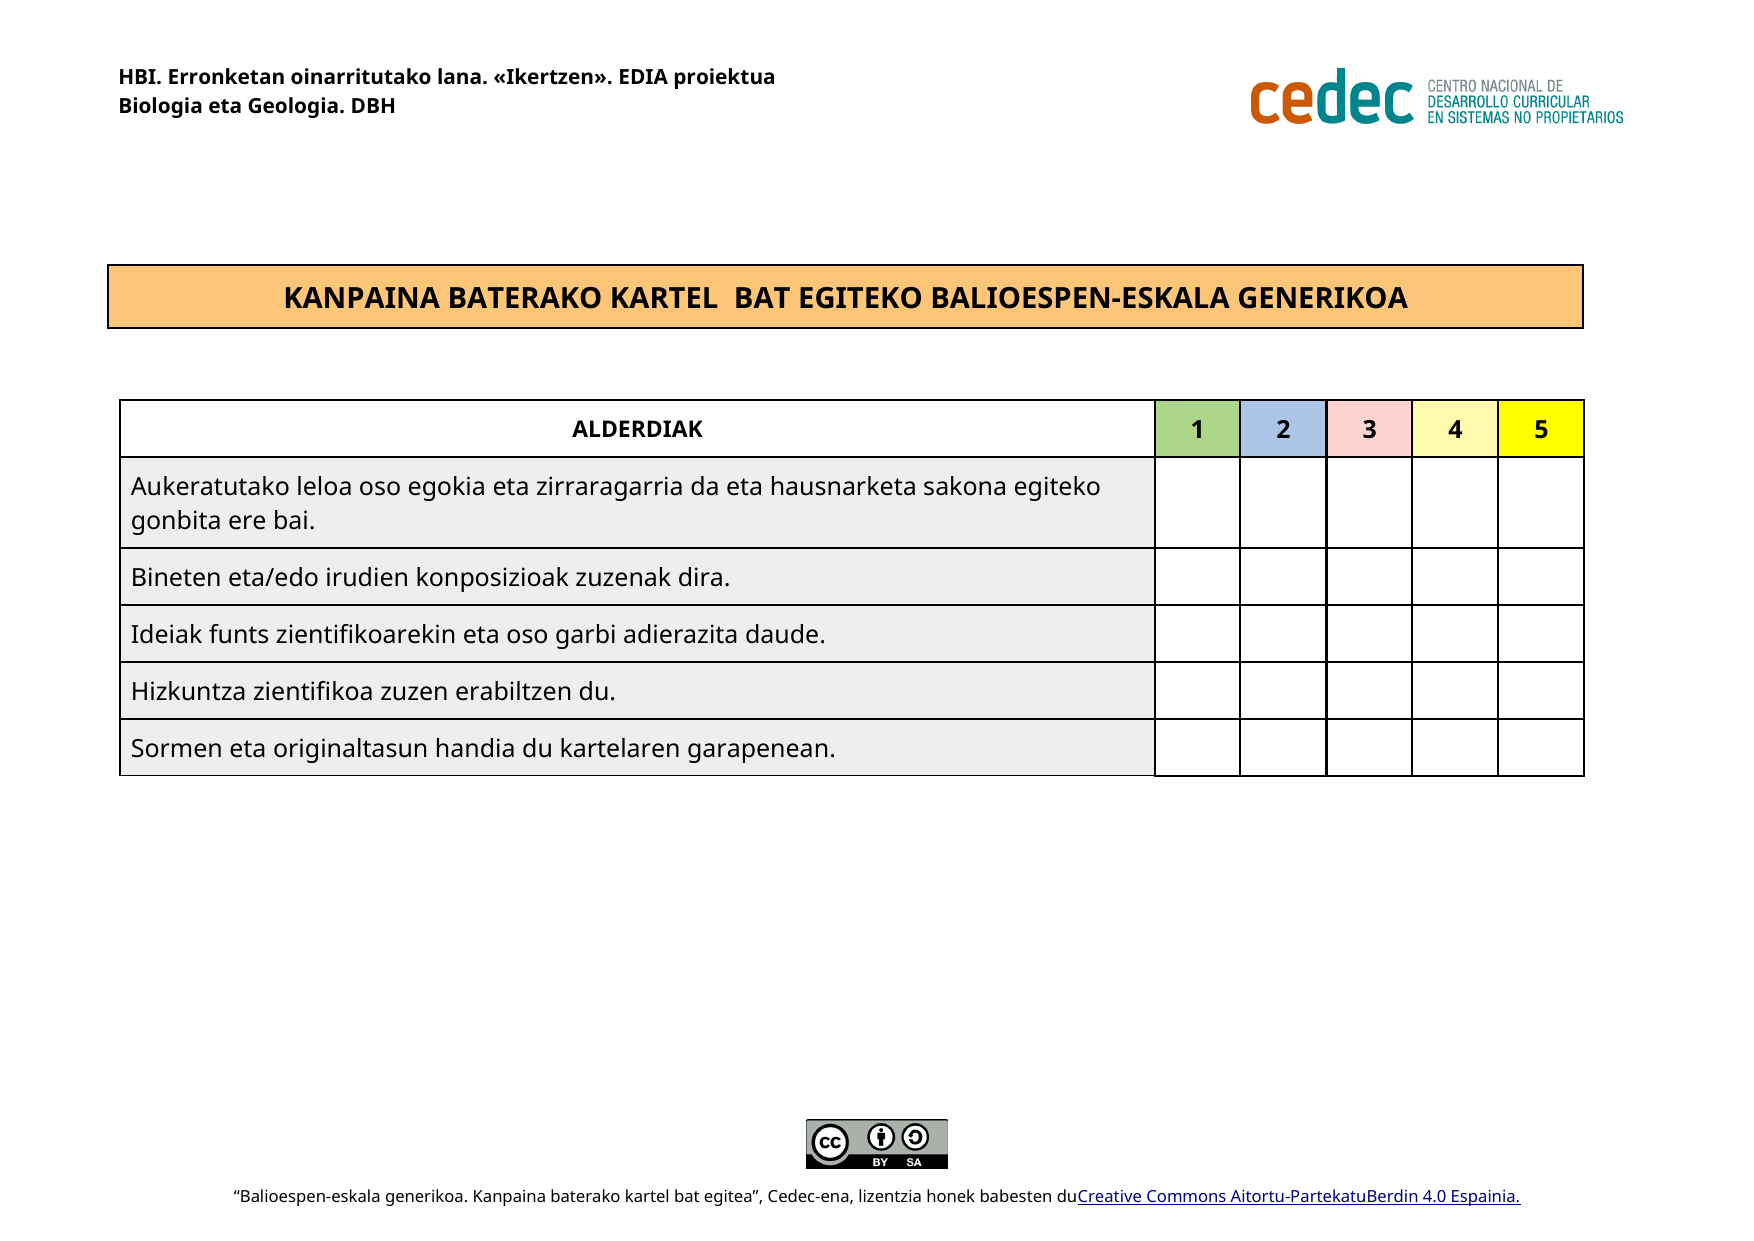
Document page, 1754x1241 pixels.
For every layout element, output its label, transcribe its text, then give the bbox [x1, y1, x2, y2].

table_header 5 [1499, 401, 1583, 456]
table_cell [1156, 606, 1239, 661]
table_cell Aukeratutako leloa oso egokia eta zirraragarria da eta hausnarketa sakona egiteko gonbita ere bai. [121, 458, 1154, 547]
table_cell [1328, 606, 1411, 661]
table_header 3 [1328, 401, 1411, 456]
table_cell [1241, 663, 1325, 718]
table_cell [1413, 720, 1497, 775]
picture [806, 1119, 948, 1169]
table_cell Ideiak funts zientifikoarekin eta oso garbi adierazita daude. [121, 606, 1154, 661]
table_cell [1241, 720, 1325, 775]
picture [1248, 65, 1632, 134]
table_header 1 [1156, 401, 1239, 456]
table_header KANPAINA BATERAKO KARTEL BAT EGITEKO BALIOESPEN-ESKALA GENERIKOA [109, 266, 1582, 327]
table_cell [1413, 458, 1497, 547]
table_cell [1328, 549, 1411, 604]
table_cell [1156, 458, 1239, 547]
table_header ALDERDIAK [121, 401, 1154, 456]
table_cell Sormen eta originaltasun handia du kartelaren garapenean. [121, 720, 1154, 775]
table_cell [1499, 606, 1583, 661]
table_cell [1241, 606, 1325, 661]
table_cell [1499, 458, 1583, 547]
table_header 4 [1413, 401, 1497, 456]
table_cell [1413, 606, 1497, 661]
table_cell [1499, 549, 1583, 604]
table_cell [1156, 720, 1239, 775]
table_cell [1328, 663, 1411, 718]
table_cell [1499, 663, 1583, 718]
table_cell Bineten eta/edo irudien konposizioak zuzenak dira. [121, 549, 1154, 604]
table_cell [1328, 720, 1411, 775]
table_cell [1413, 549, 1497, 604]
table_cell [1413, 663, 1497, 718]
table_header 2 [1241, 401, 1325, 456]
table_cell [1499, 720, 1583, 775]
table_cell [1156, 549, 1239, 604]
table_cell [1328, 458, 1411, 547]
table_cell [1241, 458, 1325, 547]
table_cell [1156, 663, 1239, 718]
table_cell Hizkuntza zientifikoa zuzen erabiltzen du. [121, 663, 1154, 718]
table_cell [1241, 549, 1325, 604]
